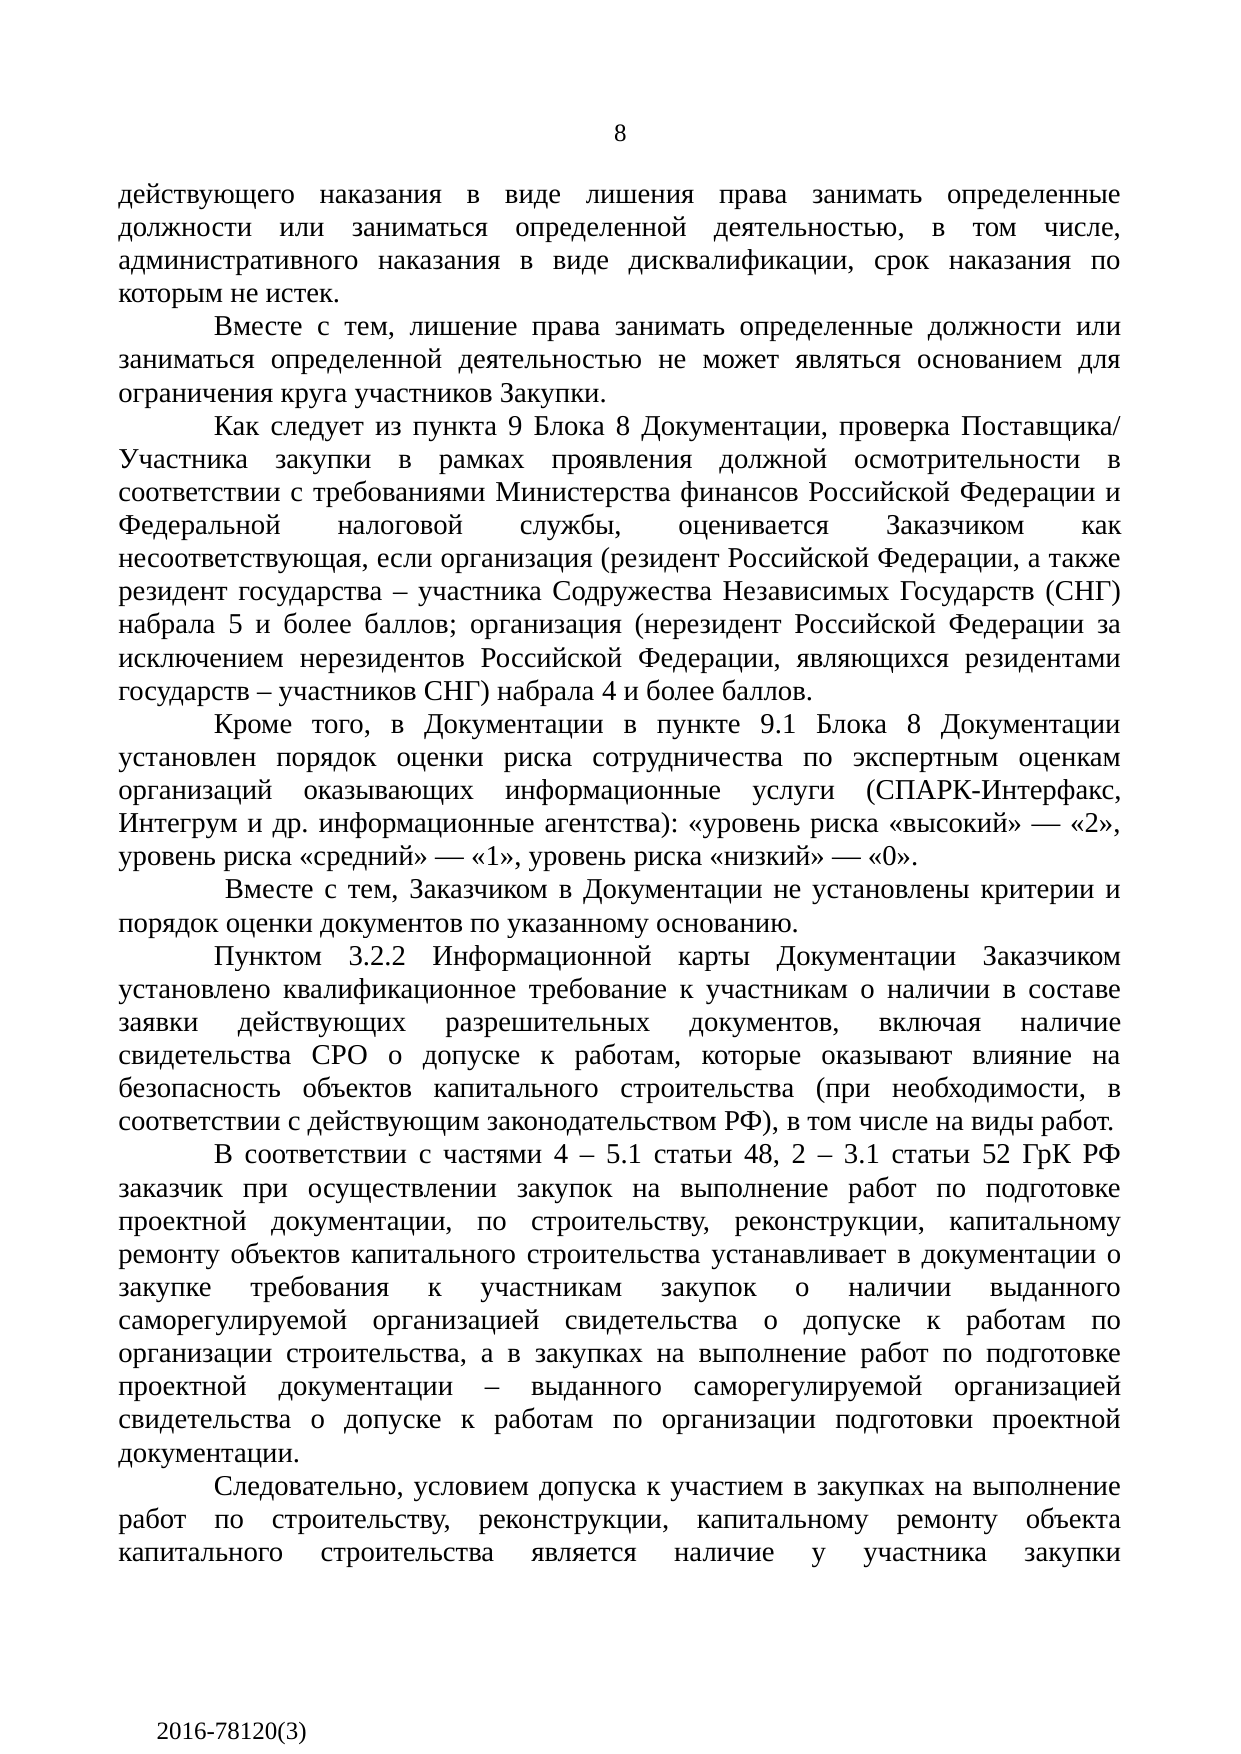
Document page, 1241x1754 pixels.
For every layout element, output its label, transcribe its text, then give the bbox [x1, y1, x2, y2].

text Как следует из пункта 9 Блока 8 Документации, проверка Поставщика/ Участника закупки в рамках проявления должной осмотрительности в соответствии с требованиями Министерства финансов Российской Федерации и Федеральной налоговой службы, оценивается Заказчиком как несоответствующая, если организация (резидент Российской Федерации, а также резидент государства – участника Содружества Независимых Государств (СНГ) набрала 5 и более баллов; организация (нерезидент Российской Федерации за исключением нерезидентов Российской Федерации, являющихся резидентами государств – участников СНГ) набрала 4 и более баллов. [118, 408, 1122, 706]
text Вместе с тем, Заказчиком в Документации не установлены критерии и порядок оценки документов по указанному основанию. [118, 872, 1122, 938]
text В соответствии с частями 4 – 5.1 статьи 48, 2 – 3.1 статьи 52 ГрК РФ заказчик при осуществлении закупок на выполнение работ по подготовке проектной документации, по строительству, реконструкции, капитальному ремонту объектов капитального строительства устанавливает в документации о закупке требования к участникам закупок о наличии выданного саморегулируемой организацией свидетельства о допуске к работам по организации строительства, а в закупках на выполнение работ по подготовке проектной документации – выданного саморегулируемой организацией свидетельства о допуске к работам по организации подготовки проектной документации. [118, 1137, 1122, 1468]
text Пунктом 3.2.2 Информационной карты Документации Заказчиком установлено квалификационное требование к участникам о наличии в составе заявки действующих разрешительных документов, включая наличие свидетельства СРО о допуске к работам, которые оказывают влияние на безопасность объектов капитального строительства (при необходимости, в соответствии с действующим законодательством РФ), в том числе на виды работ. [118, 938, 1122, 1137]
text Вместе с тем, лишение права занимать определенные должности или заниматься определенной деятельностью не может являться основанием для ограничения круга участников Закупки. [118, 309, 1122, 408]
text Следовательно, условием допуска к участием в закупках на выполнение работ по строительству, реконструкции, капитальному ремонту объекта капитального строительства является наличие у участника закупки [118, 1468, 1122, 1568]
text Кроме того, в Документации в пункте 9.1 Блока 8 Документации установлен порядок оценки риска сотрудничества по экспертным оценкам организаций оказывающих информационные услуги (СПАРК-Интерфакс, Интегрум и др. информационные агентства): «уровень риска «высокий» — «2», уровень риска «средний» — «1», уровень риска «низкий» — «0». [118, 706, 1122, 872]
text действующего наказания в виде лишения права занимать определенные должности или заниматься определенной деятельностью, в том числе, административного наказания в виде дисквалификации, срок наказания по которым не истек. [118, 176, 1122, 309]
